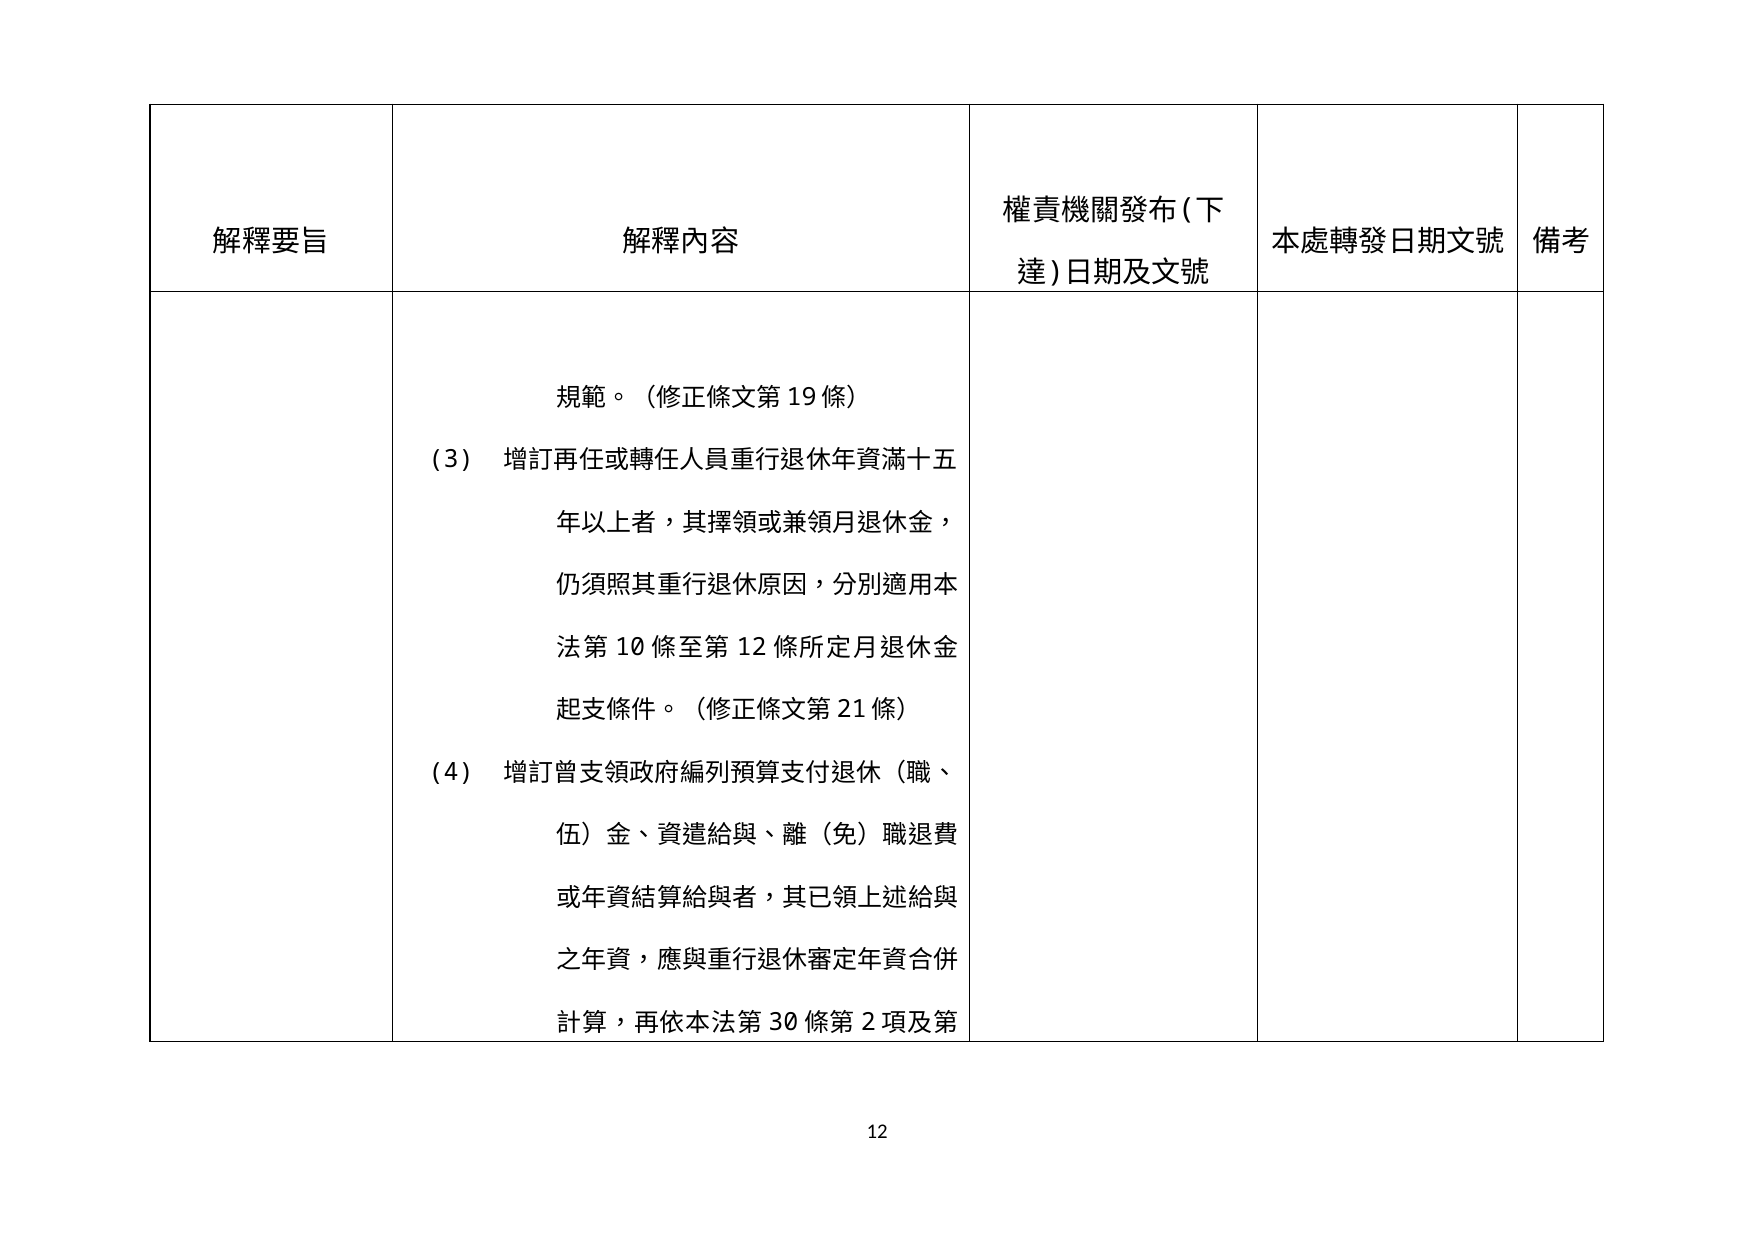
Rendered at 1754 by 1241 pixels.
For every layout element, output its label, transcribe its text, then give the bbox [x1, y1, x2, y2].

table_cell [151, 292, 392, 1041]
table_cell [1518, 292, 1603, 1041]
table_header 權責機關發布(下達)日期及文號 [970, 105, 1257, 291]
table_cell 退休法施行細則修正條文（含總說明及條文對照表）已刊載於銓敘部全球資訊網（http://www.mocs.gov.tw/銓敘法規/法規動態項下）。 本次計修正七條，修正重點如下： 配合將殘廢用語修正為失能。（修正條文第7條及第18條） 增訂公務人員繳付退撫基金費用五年以上，於任職期間涉違法失職行為而先自請離職並申請發還退撫基金費用本息時，得否一併發還政府撥繳部分之規範。（修正條文第19條） 增訂再任或轉任人員重行退休年資滿十五年以上者，其擇領或兼領月退休金，仍須照其重行退休原因，分別適用本法第10條至第12條所定月退休金起支條件。（修正條文第21條） 增訂曾支領政府編列預算支付退休（職、伍）金、資遣給與、離（免）職退費或年資結算給與者，其已領上述給與之年資，應與重行退休審定年資合併計算，再依本法第30條第2項及第3項規定，核給該二項補償金。（修正條文第22條） 資遣人員不願配合填寫資遣事實表並檢證申請審定年資及給與者，參照本細則第24條第1項及第3項規定，增列得由服務機關代為辦理之相關規定，以利執行。（修正條文第27條） 配合現行身心障礙者權益保障法所定核發身心障礙證明機制之修正，刪除「殘障」文字，並明定亡故退休人員之配偶及已成年子女申請月撫慰金時，應檢具前一年度年終所得申報資料，證明其平均每月所得未超過法定基本工資之認定基準。（修正條文第36條） [393, 292, 969, 1041]
table_cell [1258, 292, 1517, 1041]
table_header 解釋內容 [393, 105, 969, 291]
table_header 解釋要旨 [151, 105, 392, 291]
table_cell [970, 292, 1257, 1041]
table_header 本處轉發日期文號 [1258, 105, 1517, 291]
table_header 備考 [1518, 105, 1603, 291]
